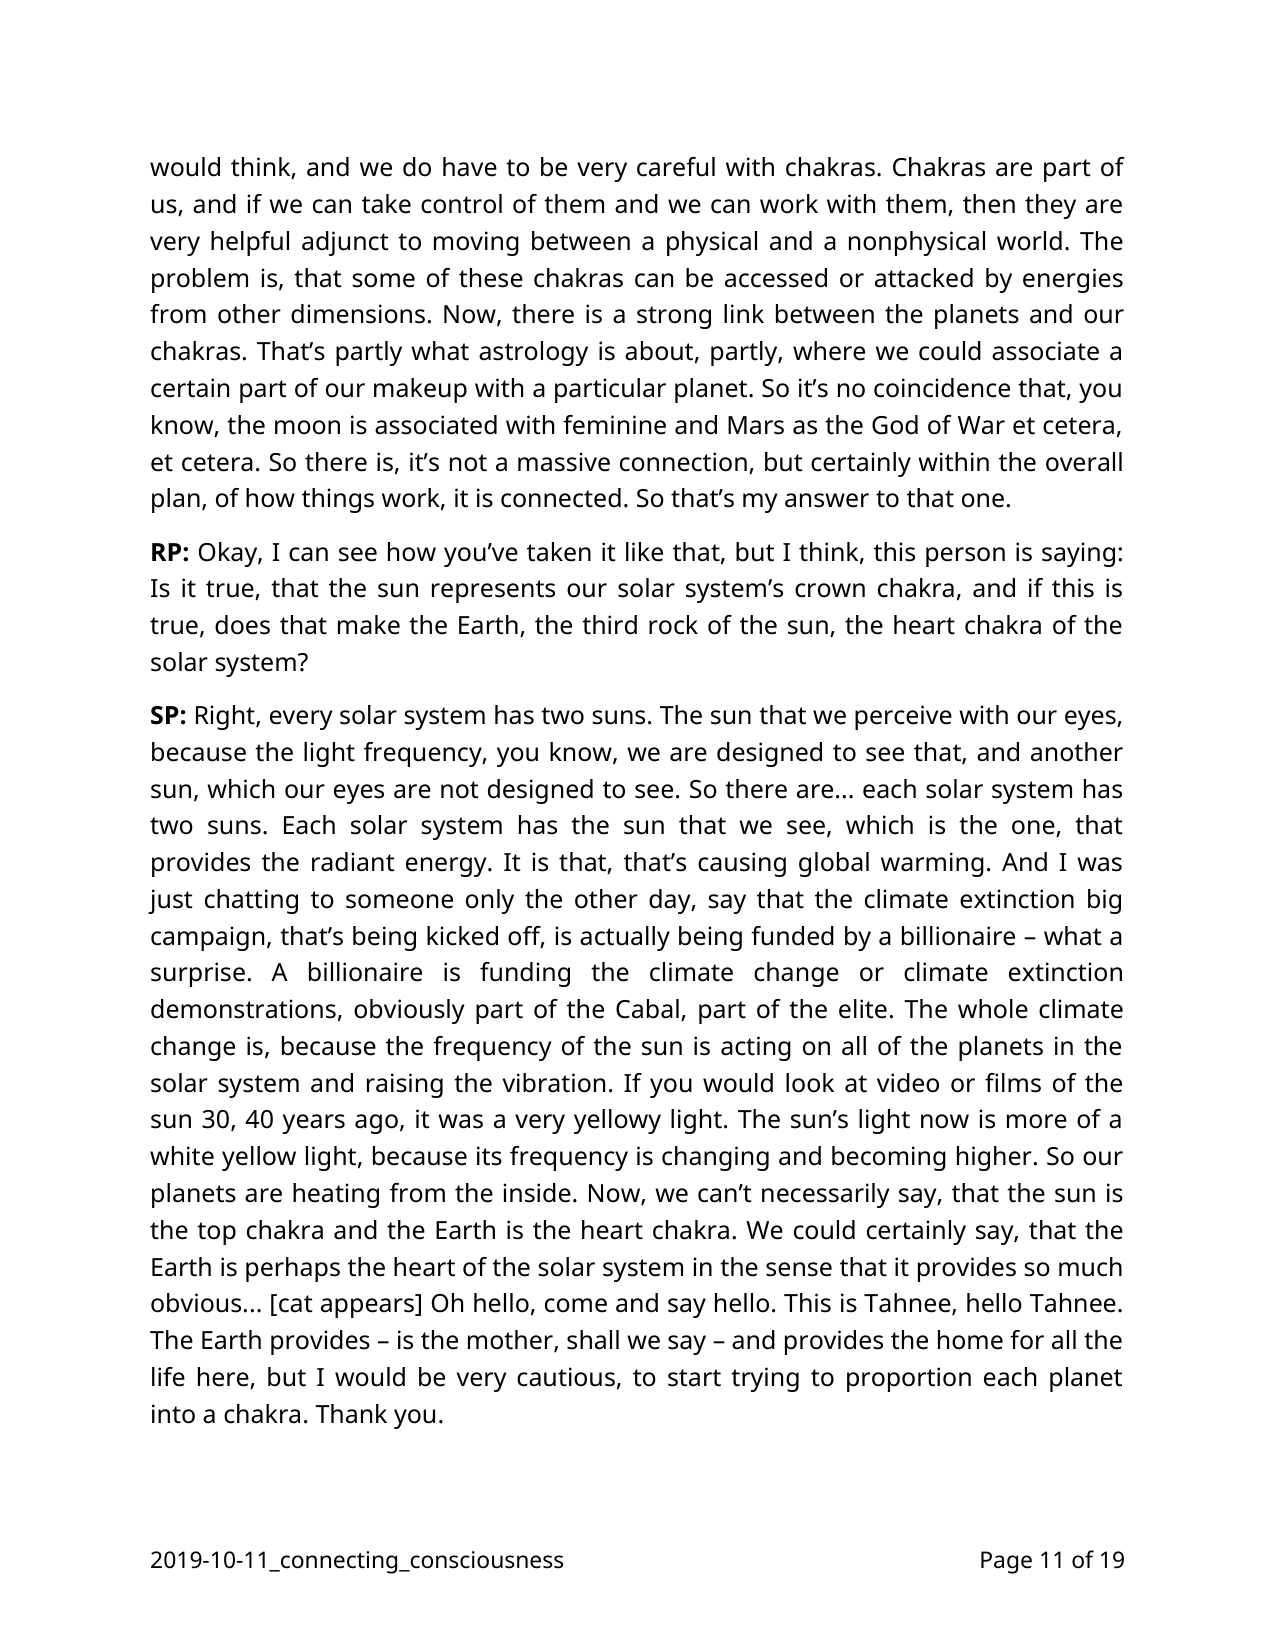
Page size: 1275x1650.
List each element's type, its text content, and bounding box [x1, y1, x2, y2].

text would think, and we do have to be very careful with chakras. Chakras are part of us, and if we can take control of them and we can work with them, then they are very helpful adjunct to moving between a physical and a nonphysical world. The problem is, that some of these chakras can be accessed or attacked by energies from other dimensions. Now, there is a strong link between the planets and our chakras. That’s partly what astrology is about, partly, where we could associate a certain part of our makeup with a particular planet. So it’s no coincidence that, you know, the moon is associated with feminine and Mars as the God of War et cetera, et cetera. So there is, it’s not a massive connection, but certainly within the overall plan, of how things work, it is connected. So that’s my answer to that one. [150, 150, 1125, 515]
text RP: Okay, I can see how you’ve taken it like that, but I think, this person is saying: Is it true, that the sun represents our solar system’s crown chakra, and if this is true, does that make the Earth, the third rock of the sun, the heart chakra of the solar system? [150, 534, 1125, 678]
text SP: Right, every solar system has two suns. The sun that we perceive with our eyes, because the light frequency, you know, we are designed to see that, and another sun, which our eyes are not designed to see. So there are... each solar system has two suns. Each solar system has the sun that we see, which is the one, that provides the radiant energy. It is that, that’s causing global warming. And I was just chatting to someone only the other day, say that the climate extinction big campaign, that’s being kicked off, is actually being funded by a billionaire – what a surprise. A billionaire is funding the climate change or climate extinction demonstrations, obviously part of the Cabal, part of the elite. The whole climate change is, because the frequency of the sun is acting on all of the planets in the solar system and raising the vibration. If you would look at video or films of the sun 30, 40 years ago, it was a very yellowy light. The sun’s light now is more of a white yellow light, because its frequency is changing and becoming higher. So our planets are heating from the inside. Now, we can’t necessarily say, that the sun is the top chakra and the Earth is the heart chakra. We could certainly say, that the Earth is perhaps the heart of the solar system in the sense that it provides so much obvious... [cat appears] Oh hello, come and say hello. This is Tahnee, hello Tahnee. The Earth provides – is the mother, shall we say – and provides the home for all the life here, but I would be very cautious, to start trying to proportion each planet into a chakra. Thank you. [150, 698, 1125, 1430]
